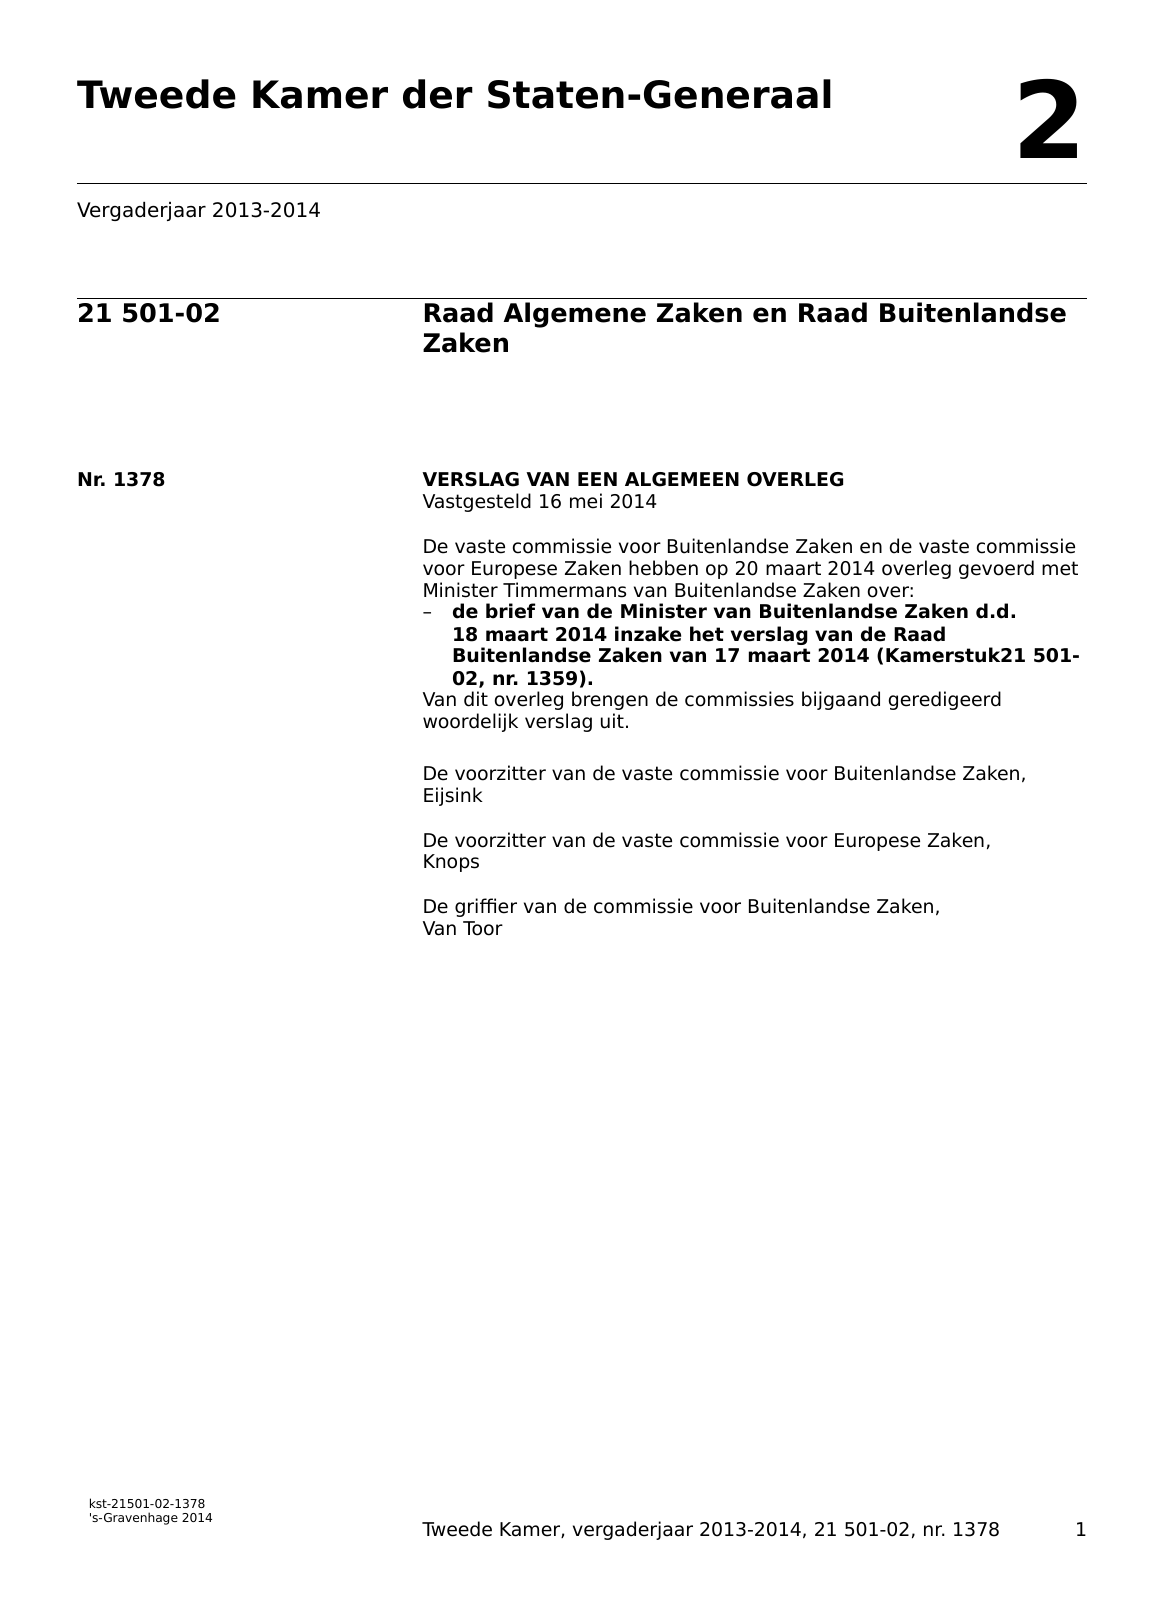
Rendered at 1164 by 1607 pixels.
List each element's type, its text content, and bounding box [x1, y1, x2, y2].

subtitle Nr. 1378 VERSLAG VAN EEN ALGEMEEN OVERLEG [77, 469, 1087, 491]
text Vastgesteld 16 mei 2014 [422, 491, 1087, 513]
text De vaste commissie voor Buitenlandse Zaken en de vaste commissie voor Europese Zaken hebben op 20 maart 2014 overleg gevoerd met Minister Timmermans van Buitenlandse Zaken over: [422, 536, 1087, 601]
subtitle 21 501-02 Raad Algemene Zaken en Raad Buitenlandse Zaken [77, 299, 1087, 358]
text De voorzitter van de vaste commissie voor Europese Zaken, Knops [422, 829, 1087, 873]
table_header 2 [886, 59, 1087, 183]
text 's-Gravenhage 2014 [88, 1511, 323, 1525]
text kst-21501-02-1378 [88, 1497, 323, 1511]
text De voorzitter van de vaste commissie voor Buitenlandse Zaken, Eijsink [422, 763, 1087, 807]
text De griffier van de commissie voor Buitenlandse Zaken, Van Toor [422, 896, 1087, 939]
text Van dit overleg brengen de commissies bijgaand geredigeerd woordelijk verslag uit. [422, 689, 1087, 733]
text – de brief van de Minister van Buitenlandse Zaken d.d. 18 maart 2014 inzake het verslag van de Raad Buitenlandse Zaken van 17 maart 2014 (Kamerstuk21 501-02, nr. 1359). [422, 601, 1087, 689]
table_cell Vergaderjaar 2013-2014 [77, 184, 1087, 298]
table_header Tweede Kamer der Staten-Generaal [77, 59, 886, 183]
